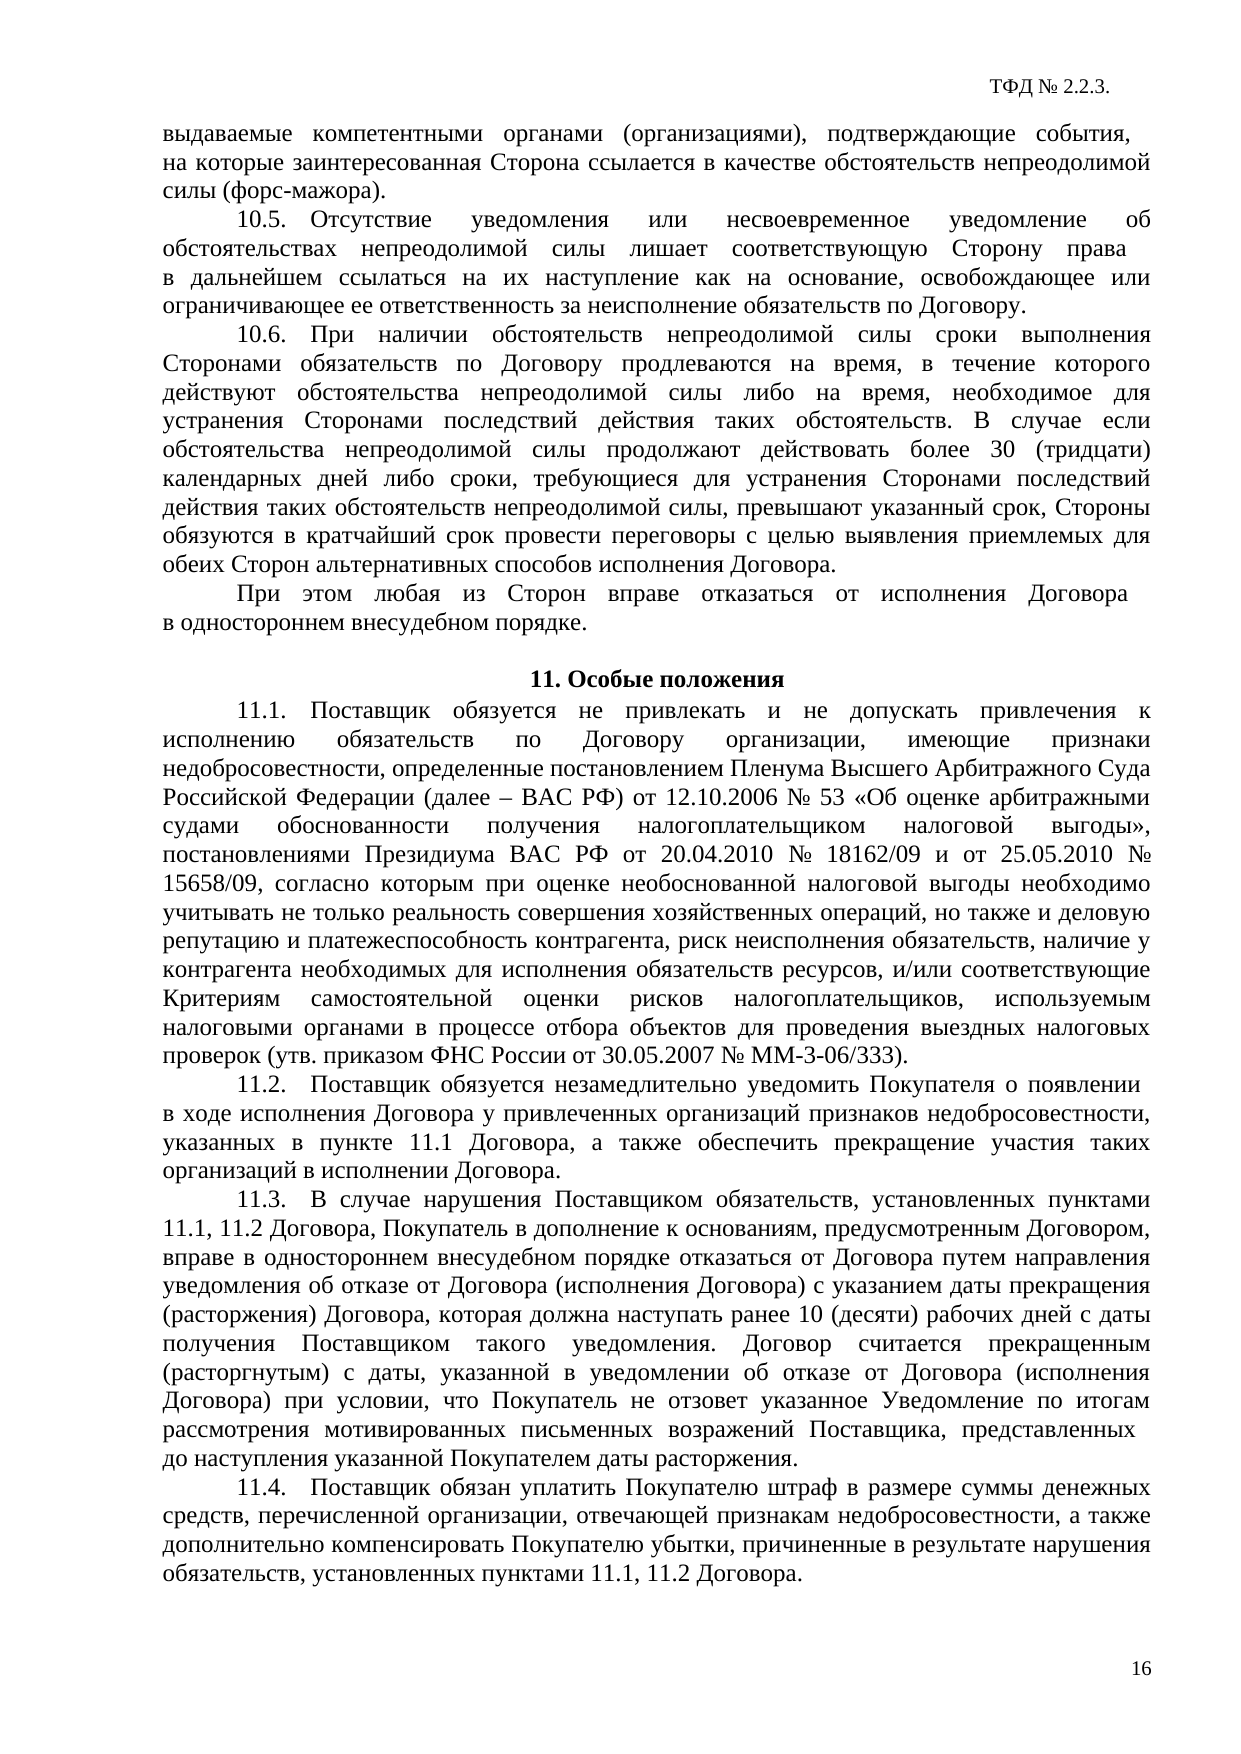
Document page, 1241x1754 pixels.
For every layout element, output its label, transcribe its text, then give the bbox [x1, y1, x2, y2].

list Отсутствие уведомления или несвоевременное уведомление об обстоятельствах непреодолимой силы лишает соответствующую Сторону права в дальнейшем ссылаться на их наступление как на основание, освобождающее или ограничивающее ее ответственность за неисполнение обязательств по Договору. [162, 204, 1152, 319]
list В случае нарушения Поставщиком обязательств, установленных пунктами 11.1, 11.2 Договора, Покупатель в дополнение к основаниям, предусмотренным Договором, вправе в одностороннем внесудебном порядке отказаться от Договора путем направления уведомления об отказе от Договора (исполнения Договора) с указанием даты прекращения (расторжения) Договора, которая должна наступать ранее 10 (десяти) рабочих дней с даты получения Поставщиком такого уведомления. Договор считается прекращенным (расторгнутым) с даты, указанной в уведомлении об отказе от Договора (исполнения Договора) при условии, что Покупатель не отзовет указанное Уведомление по итогам рассмотрения мотивированных письменных возражений Поставщика, представленных до наступления указанной Покупателем даты расторжения. [162, 1184, 1152, 1472]
list Поставщик обязуется незамедлительно уведомить Покупателя о появлении в ходе исполнения Договора у привлеченных организаций признаков недобросовестности, указанных в пункте 11.1 Договора, а также обеспечить прекращение участия таких организаций в исполнении Договора. [162, 1069, 1152, 1184]
list Особые положения [162, 664, 1152, 693]
list При наличии обстоятельств непреодолимой силы сроки выполнения Сторонами обязательств по Договору продлеваются на время, в течение которого действуют обстоятельства непреодолимой силы либо на время, необходимое для устранения Сторонами последствий действия таких обстоятельств. В случае если обстоятельства непреодолимой силы продолжают действовать более 30 (тридцати) календарных дней либо сроки, требующиеся для устранения Сторонами последствий действия таких обстоятельств непреодолимой силы, превышают указанный срок, Стороны обязуются в кратчайший срок провести переговоры с целью выявления приемлемых для обеих Сторон альтернативных способов исполнения Договора. [162, 319, 1152, 578]
list Поставщик обязуется не привлекать и не допускать привлечения к исполнению обязательств по Договору организации, имеющие признаки недобросовестности, определенные постановлением Пленума Высшего Арбитражного Суда Российской Федерации (далее – ВАС РФ) от 12.10.2006 № 53 «Об оценке арбитражными судами обоснованности получения налогоплательщиком налоговой выгоды», постановлениями Президиума ВАС РФ от 20.04.2010 № 18162/09 и от 25.05.2010 № 15658/09, согласно которым при оценке необоснованной налоговой выгоды необходимо учитывать не только реальность совершения хозяйственных операций, но также и деловую репутацию и платежеспособность контрагента, риск неисполнения обязательств, наличие у контрагента необходимых для исполнения обязательств ресурсов, и/или соответствующие Критериям самостоятельной оценки рисков налогоплательщиков, используемым налоговыми органами в процессе отбора объектов для проведения выездных налоговых проверок (утв. приказом ФНС России от 30.05.2007 № ММ-3-06/333). [162, 695, 1152, 1069]
list выдаваемые компетентными органами (организациями), подтверждающие события, на которые заинтересованная Сторона ссылается в качестве обстоятельств непреодолимой силы (форс-мажора). [162, 118, 1152, 204]
list Поставщик обязан уплатить Покупателю штраф в размере суммы денежных средств, перечисленной организации, отвечающей признакам недобросовестности, а также дополнительно компенсировать Покупателю убытки, причиненные в результате нарушения обязательств, установленных пунктами 11.1, 11.2 Договора. [162, 1472, 1152, 1587]
list При этом любая из Сторон вправе отказаться от исполнения Договора в одностороннем внесудебном порядке. [162, 578, 1152, 636]
